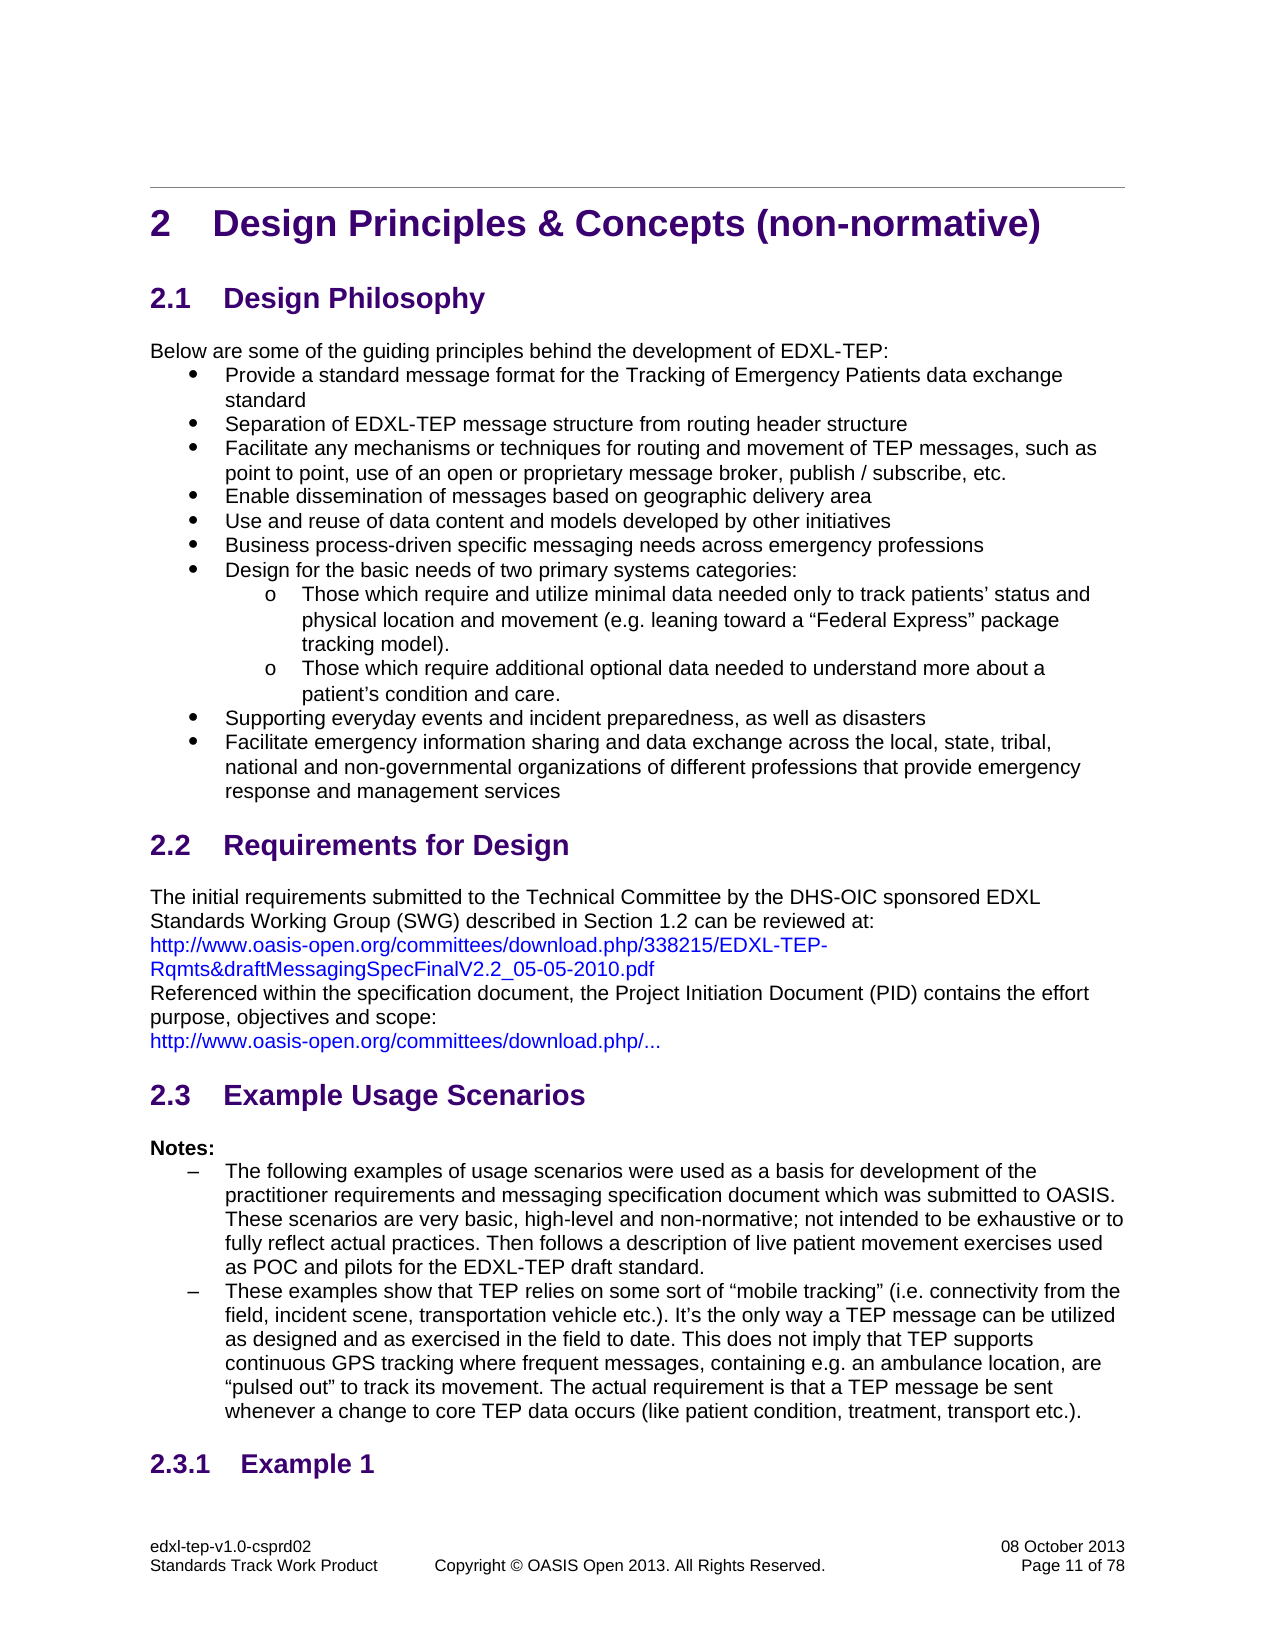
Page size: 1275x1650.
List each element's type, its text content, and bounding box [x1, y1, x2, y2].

text · Enable dissemination of messages based on geographic delivery area [189, 484, 1125, 509]
list Those which require additional optional data needed to understand more about a patient’s condition and care. [264, 656, 1125, 706]
text · Provide a standard message format for the Tracking of Emergency Patients data exchange standard [189, 363, 1125, 411]
text · Facilitate any mechanisms or techniques for routing and movement of TEP messages, such as point to point, use of an open or proprietary message broker, publish / subscribe, etc. [189, 436, 1125, 484]
text · Separation of EDXL-TEP message structure from routing header structure [189, 411, 1125, 436]
text · Use and reuse of data content and models developed by other initiatives [189, 509, 1125, 533]
text http://www.oasis-open.org/committees/download.php/... [150, 1029, 1125, 1053]
text Notes: [150, 1135, 1125, 1159]
text · Design for the basic needs of two primary systems categories: [189, 558, 1125, 582]
list These examples show that TEP relies on some sort of “mobile tracking” (i.e. connectivity from the field, incident scene, transportation vehicle etc.). It’s the only way a TEP message can be utilized as designed and as exercised in the field to date. This does not imply that TEP supports continuous GPS tracking where frequent messages, containing e.g. an ambulance location, are “pulsed out” to track its movement. The actual requirement is that a TEP message be sent whenever a change to core TEP data occurs (like patient condition, treatment, transport etc.). [187, 1279, 1125, 1423]
subtitle Requirements for Design [150, 828, 1125, 861]
text Below are some of the guiding principles behind the development of EDXL-TEP: [150, 339, 1125, 363]
text · Business process-driven specific messaging needs across emergency professions [189, 533, 1125, 558]
text The initial requirements submitted to the Technical Committee by the DHS-OIC sponsored EDXL Standards Working Group (SWG) described in Section 1.2 can be reviewed at: [150, 885, 1125, 933]
subtitle Example Usage Scenarios [150, 1078, 1125, 1111]
text http://www.oasis-open.org/committees/download.php/338215/EDXL-TEP-Rqmts&draftMessagingSpecFinalV2.2_05-05-2010.pdf [150, 933, 1125, 981]
text · Facilitate emergency information sharing and data exchange across the local, state, tribal, national and non-governmental organizations of different professions that provide emergency response and management services [189, 730, 1125, 803]
list Those which require and utilize minimal data needed only to track patients’ status and physical location and movement (e.g. leaning toward a “Federal Express” package tracking model). [264, 582, 1125, 656]
text Referenced within the specification document, the Project Initiation Document (PID) contains the effort purpose, objectives and scope: [150, 981, 1125, 1029]
text · Supporting everyday events and incident preparedness, as well as disasters [189, 706, 1125, 730]
subtitle Example 1 [150, 1448, 1125, 1479]
list The following examples of usage scenarios were used as a basis for development of the practitioner requirements and messaging specification document which was submitted to OASIS. These scenarios are very basic, high-level and non-normative; not intended to be exhaustive or to fully reflect actual practices. Then follows a description of live patient movement exercises used as POC and pilots for the EDXL-TEP draft standard. [187, 1159, 1125, 1279]
subtitle Design Principles & Concepts (non-normative) [150, 188, 1125, 244]
subtitle Design Philosophy [150, 281, 1125, 315]
